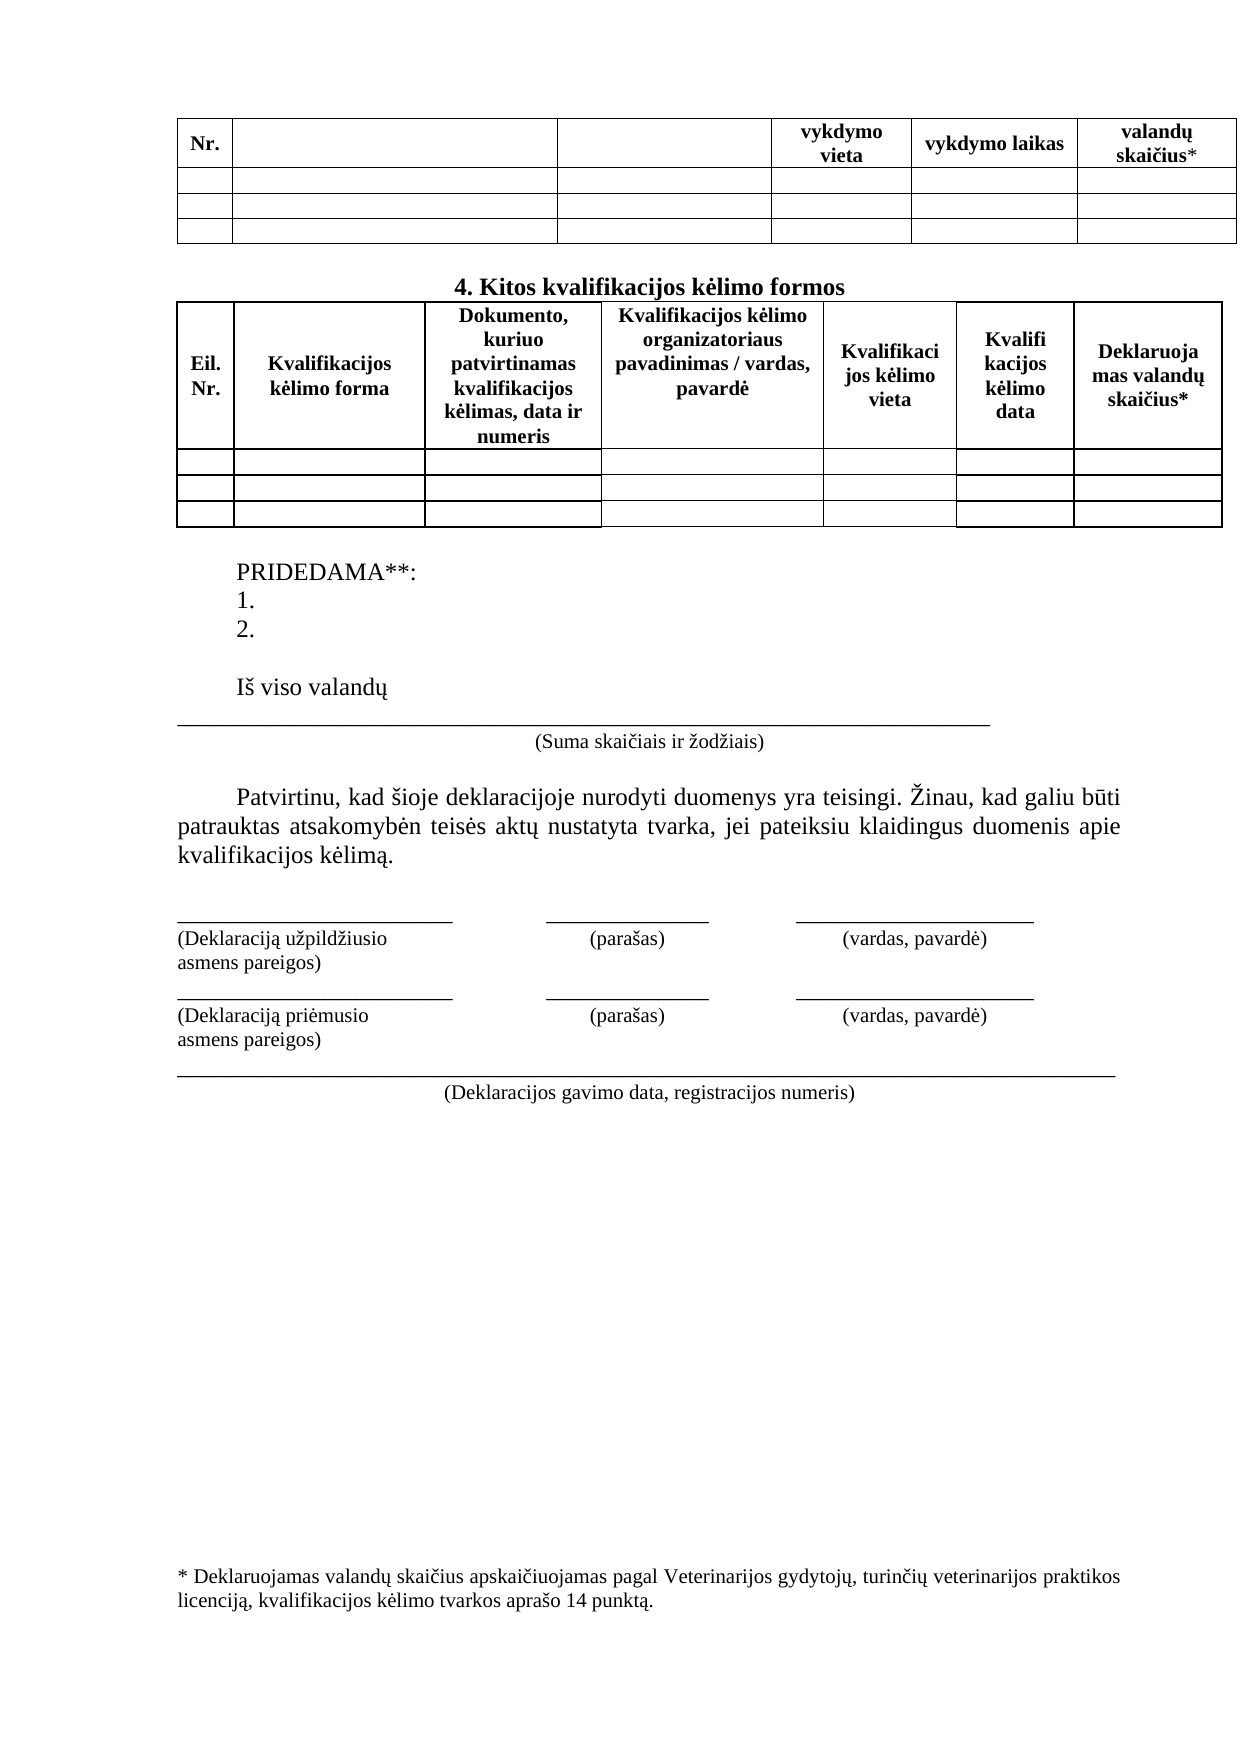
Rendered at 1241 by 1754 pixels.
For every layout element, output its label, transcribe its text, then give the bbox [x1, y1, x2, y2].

table_header [233, 119, 557, 167]
table_cell [178, 502, 233, 526]
table_cell [235, 476, 424, 500]
table_cell [957, 476, 1073, 500]
text 1. [177, 586, 1122, 614]
table_cell [178, 219, 232, 243]
table_cell [824, 475, 956, 500]
table_cell [178, 476, 233, 500]
table_cell [772, 194, 911, 217]
text 4. Kitos kvalifikacijos kėlimo formos [177, 272, 1122, 301]
table_cell [233, 219, 557, 243]
table_cell [233, 194, 557, 217]
table_header Kvalifikacijos kėlimo organizatoriaus pavadinimas / vardas, pavardė [602, 302, 823, 448]
table_cell [558, 219, 771, 243]
table_cell [602, 449, 823, 474]
table_cell [602, 475, 823, 500]
table_cell [1078, 219, 1236, 243]
text PRIDEDAMA**: [177, 557, 1122, 586]
table_cell [1075, 476, 1221, 500]
table_cell [772, 168, 911, 192]
table_header valandų skaičius* [1078, 119, 1236, 167]
table_cell [558, 194, 771, 217]
text asmens pareigos) [177, 950, 1122, 974]
table_cell [178, 194, 232, 217]
text (Deklaraciją užpildžiusio (parašas) (vardas, pavardė) [177, 926, 1122, 950]
table_header Kvalifi kacijos kėlimo data [957, 303, 1073, 448]
table_cell [235, 450, 424, 474]
text asmens pareigos) [177, 1027, 1122, 1051]
text (Deklaracijos gavimo data, registracijos numeris) [177, 1080, 1122, 1104]
table_cell [558, 168, 771, 192]
table_cell [602, 501, 823, 526]
table_cell [178, 168, 232, 192]
table_cell [426, 476, 601, 500]
table_cell [178, 450, 233, 474]
table_cell [426, 450, 601, 474]
table_cell [1078, 168, 1236, 192]
text ______________________ _____________ ___________________ [177, 897, 1122, 926]
table_header Kvalifikacijos kėlimo forma [235, 303, 424, 448]
text Patvirtinu, kad šioje deklaracijoje nurodyti duomenys yra teisingi. Žinau, kad galiu būti patrauktas atsakomybėn teisės aktų nustatyta tvarka, jei pateiksiu klaidingus duomenis apie kvalifikacijos kėlimą. [177, 782, 1122, 868]
table_header Kvalifikaci jos kėlimo vieta [824, 302, 956, 448]
table_header vykdymo vieta [772, 119, 911, 167]
table_cell [1078, 194, 1236, 217]
table_cell [957, 502, 1073, 526]
table_cell [233, 168, 557, 192]
table_header Eil. Nr. [178, 303, 233, 448]
table_header vykdymo laikas [912, 119, 1077, 167]
table_cell [1075, 450, 1221, 474]
table_header [558, 119, 771, 167]
table_cell [912, 219, 1077, 243]
table_cell [1075, 502, 1221, 526]
table_header Dokumento, kuriuo patvirtinamas kvalifikacijos kėlimas, data ir numeris [426, 303, 601, 448]
text * Deklaruojamas valandų skaičius apskaičiuojamas pagal Veterinarijos gydytojų, turinčių veterinarijos praktikos licenciją, kvalifikacijos kėlimo tvarkos aprašo 14 punktą. [177, 1564, 1122, 1612]
table_cell [824, 501, 956, 526]
table_cell [912, 168, 1077, 192]
table_header Deklaruoja mas valandų skaičius* [1075, 303, 1221, 448]
text Iš viso valandų _________________________________________________________________ [177, 672, 1122, 729]
text ______________________ _____________ ___________________ [177, 974, 1122, 1003]
table_cell [426, 502, 601, 526]
text (Deklaraciją priėmusio (parašas) (vardas, pavardė) [177, 1003, 1122, 1027]
table_cell [824, 449, 956, 474]
table_cell [772, 219, 911, 243]
table_cell [957, 450, 1073, 474]
text (Suma skaičiais ir žodžiais) [177, 729, 1122, 753]
table_header Nr. [178, 119, 232, 167]
table_cell [235, 502, 424, 526]
table_cell [912, 194, 1077, 217]
text 2. [177, 614, 1122, 643]
